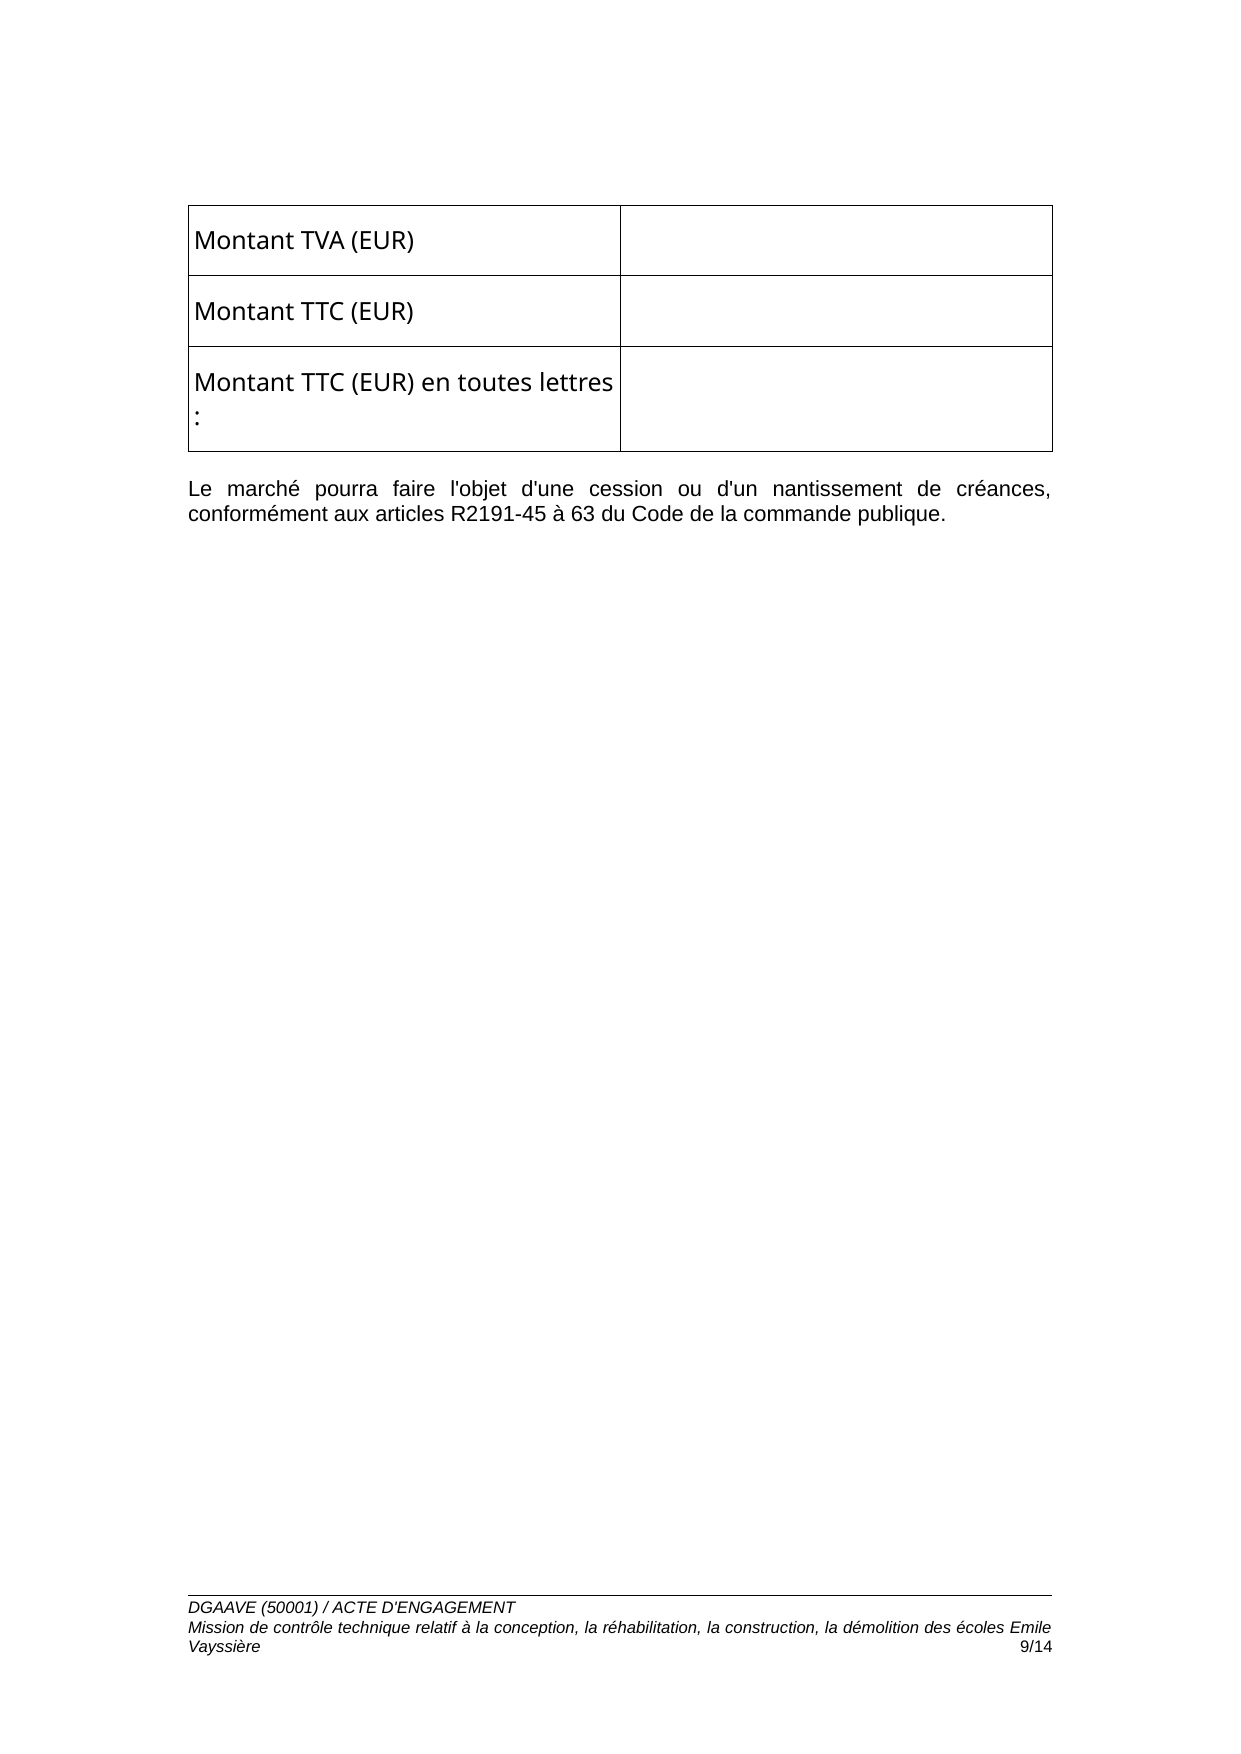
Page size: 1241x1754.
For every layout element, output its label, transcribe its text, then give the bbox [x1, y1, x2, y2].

table_cell [621, 276, 1052, 346]
table_cell Montant TTC (EUR) en toutes lettres : [189, 347, 620, 451]
table_cell [621, 206, 1052, 275]
table_cell [621, 347, 1052, 451]
text Le marché pourra faire l'objet d'une cession ou d'un nantissement de créances, conformément aux articles R2191-45 à 63 du Code de la commande publique. [188, 476, 1052, 526]
table_cell Montant TVA (EUR) [189, 206, 620, 275]
table_cell Montant TTC (EUR) [189, 276, 620, 346]
